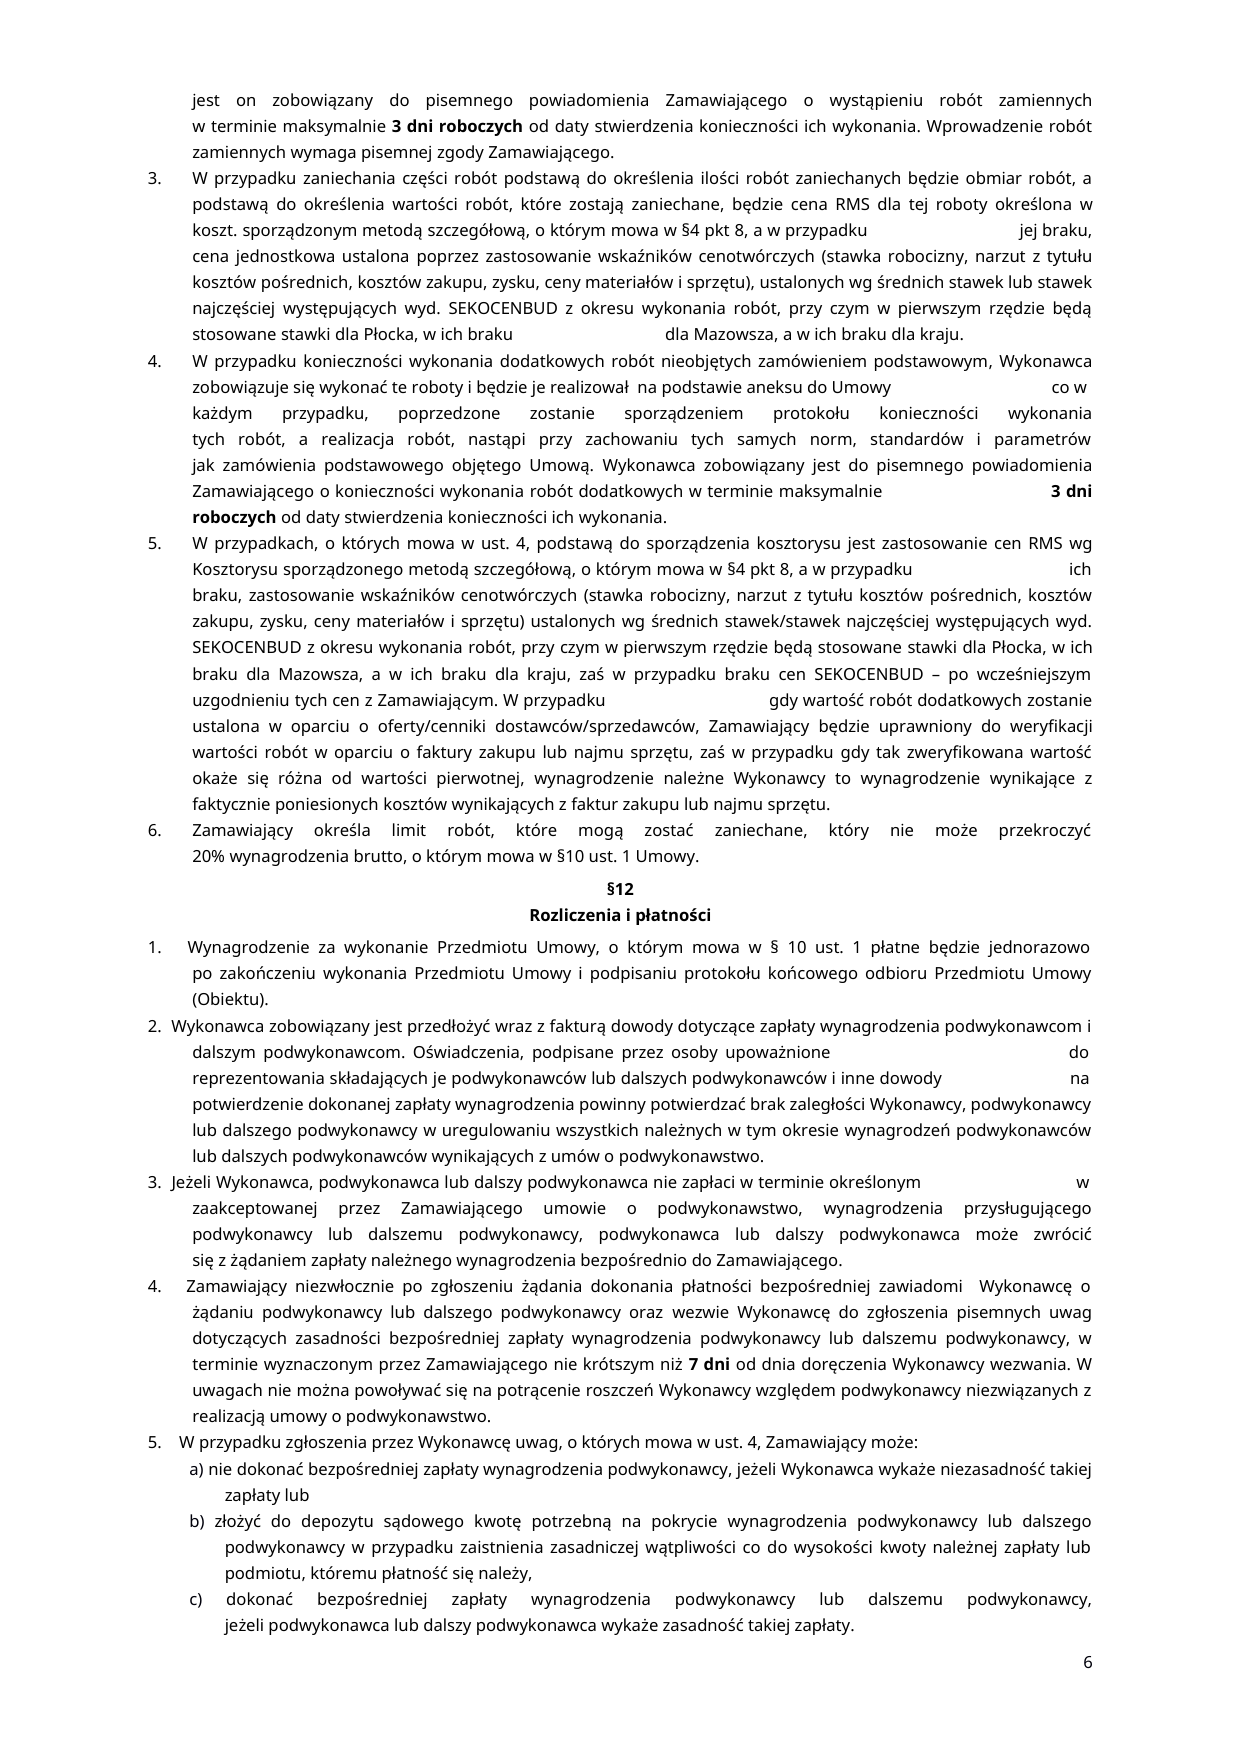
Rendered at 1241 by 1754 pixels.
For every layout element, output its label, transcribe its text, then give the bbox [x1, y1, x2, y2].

text 4. Zamawiający niezwłocznie po zgłoszeniu żądania dokonania płatności bezpośredniej zawiadomi Wykonawcę o żądaniu podwykonawcy lub dalszego podwykonawcy oraz wezwie Wykonawcę do zgłoszenia pisemnych uwag dotyczących zasadności bezpośredniej zapłaty wynagrodzenia podwykonawcy lub dalszemu podwykonawcy, w terminie wyznaczonym przez Zamawiającego nie krótszym niż 7 dni od dnia doręczenia Wykonawcy wezwania. W uwagach nie można powoływać się na potrącenie roszczeń Wykonawcy względem podwykonawcy niezwiązanych z realizacją umowy o podwykonawstwo. [148, 1275, 1093, 1428]
text 4. W przypadku konieczności wykonania dodatkowych robót nieobjętych zamówieniem podstawowym, Wykonawca zobowiązuje się wykonać te roboty i będzie je realizował na podstawie aneksu do Umowy co w każdym przypadku, poprzedzone zostanie sporządzeniem protokołu konieczności wykonania tych robót, a realizacja robót, nastąpi przy zachowaniu tych samych norm, standardów i parametrów jak zamówienia podstawowego objętego Umową. Wykonawca zobowiązany jest do pisemnego powiadomienia Zamawiającego o konieczności wykonania robót dodatkowych w terminie maksymalnie 3 dni roboczych od daty stwierdzenia konieczności ich wykonania. [148, 350, 1093, 529]
text 3. W przypadku zaniechania części robót podstawą do określenia ilości robót zaniechanych będzie obmiar robót, a podstawą do określenia wartości robót, które zostają zaniechane, będzie cena RMS dla tej roboty określona w koszt. sporządzonym metodą szczegółową, o którym mowa w §4 pkt 8, a w przypadku jej braku, cena jednostkowa ustalona poprzez zastosowanie wskaźników cenotwórczych (stawka robocizny, narzut z tytułu kosztów pośrednich, kosztów zakupu, zysku, ceny materiałów i sprzętu), ustalonych wg średnich stawek lub stawek najczęściej występujących wyd. SEKOCENBUD z okresu wykonania robót, przy czym w pierwszym rzędzie będą stosowane stawki dla Płocka, w ich braku dla Mazowsza, a w ich braku dla kraju. [148, 167, 1093, 346]
list nie dokonać bezpośredniej zapłaty wynagrodzenia podwykonawcy, jeżeli Wykonawca wykaże niezasadność takiej zapłaty lub [189, 1458, 1093, 1507]
text 5. W przypadku zgłoszenia przez Wykonawcę uwag, o których mowa w ust. 4, Zamawiający może: [148, 1431, 1093, 1454]
text 3. Jeżeli Wykonawca, podwykonawca lub dalszy podwykonawca nie zapłaci w terminie określonym w zaakceptowanej przez Zamawiającego umowie o podwykonawstwo, wynagrodzenia przysługującego podwykonawcy lub dalszemu podwykonawcy, podwykonawca lub dalszy podwykonawca może zwrócić się z żądaniem zapłaty należnego wynagrodzenia bezpośrednio do Zamawiającego. [148, 1171, 1093, 1272]
text jest on zobowiązany do pisemnego powiadomienia Zamawiającego o wystąpieniu robót zamiennych w terminie maksymalnie 3 dni roboczych od daty stwierdzenia konieczności ich wykonania. Wprowadzenie robót zamiennych wymaga pisemnej zgody Zamawiającego. [192, 89, 1093, 163]
text 2. Wykonawca zobowiązany jest przedłożyć wraz z fakturą dowody dotyczące zapłaty wynagrodzenia podwykonawcom i dalszym podwykonawcom. Oświadczenia, podpisane przez osoby upoważnione do reprezentowania składających je podwykonawców lub dalszych podwykonawców i inne dowody na potwierdzenie dokonanej zapłaty wynagrodzenia powinny potwierdzać brak zaległości Wykonawcy, podwykonawcy lub dalszego podwykonawcy w uregulowaniu wszystkich należnych w tym okresie wynagrodzeń podwykonawców lub dalszych podwykonawców wynikających z umów o podwykonawstwo. [148, 1014, 1093, 1167]
text 1. Wynagrodzenie za wykonanie Przedmiotu Umowy, o którym mowa w § 10 ust. 1 płatne będzie jednorazowo po zakończeniu wykonania Przedmiotu Umowy i podpisaniu protokołu końcowego odbioru Przedmiotu Umowy (Obiektu). [148, 936, 1093, 1011]
text Rozliczenia i płatności [148, 903, 1093, 926]
list złożyć do depozytu sądowego kwotę potrzebną na pokrycie wynagrodzenia podwykonawcy lub dalszego podwykonawcy w przypadku zaistnienia zasadniczej wątpliwości co do wysokości kwoty należnej zapłaty lub podmiotu, któremu płatność się należy, [189, 1510, 1093, 1585]
text §12 [148, 877, 1093, 900]
text 6. Zamawiający określa limit robót, które mogą zostać zaniechane, który nie może przekroczyć 20% wynagrodzenia brutto, o którym mowa w §10 ust. 1 Umowy. [148, 818, 1093, 867]
list dokonać bezpośredniej zapłaty wynagrodzenia podwykonawcy lub dalszemu podwykonawcy, jeżeli podwykonawca lub dalszy podwykonawca wykaże zasadność takiej zapłaty. [189, 1588, 1093, 1637]
text 5. W przypadkach, o których mowa w ust. 4, podstawą do sporządzenia kosztorysu jest zastosowanie cen RMS wg Kosztorysu sporządzonego metodą szczegółową, o którym mowa w §4 pkt 8, a w przypadku ich braku, zastosowanie wskaźników cenotwórczych (stawka robocizny, narzut z tytułu kosztów pośrednich, kosztów zakupu, zysku, ceny materiałów i sprzętu) ustalonych wg średnich stawek/stawek najczęściej występujących wyd. SEKOCENBUD z okresu wykonania robót, przy czym w pierwszym rzędzie będą stosowane stawki dla Płocka, w ich braku dla Mazowsza, a w ich braku dla kraju, zaś w przypadku braku cen SEKOCENBUD – po wcześniejszym uzgodnieniu tych cen z Zamawiającym. W przypadku gdy wartość robót dodatkowych zostanie ustalona w oparciu o oferty/cenniki dostawców/sprzedawców, Zamawiający będzie uprawniony do weryfikacji wartości robót w oparciu o faktury zakupu lub najmu sprzętu, zaś w przypadku gdy tak zweryfikowana wartość okaże się różna od wartości pierwotnej, wynagrodzenie należne Wykonawcy to wynagrodzenie wynikające z faktycznie poniesionych kosztów wynikających z faktur zakupu lub najmu sprzętu. [148, 532, 1093, 815]
